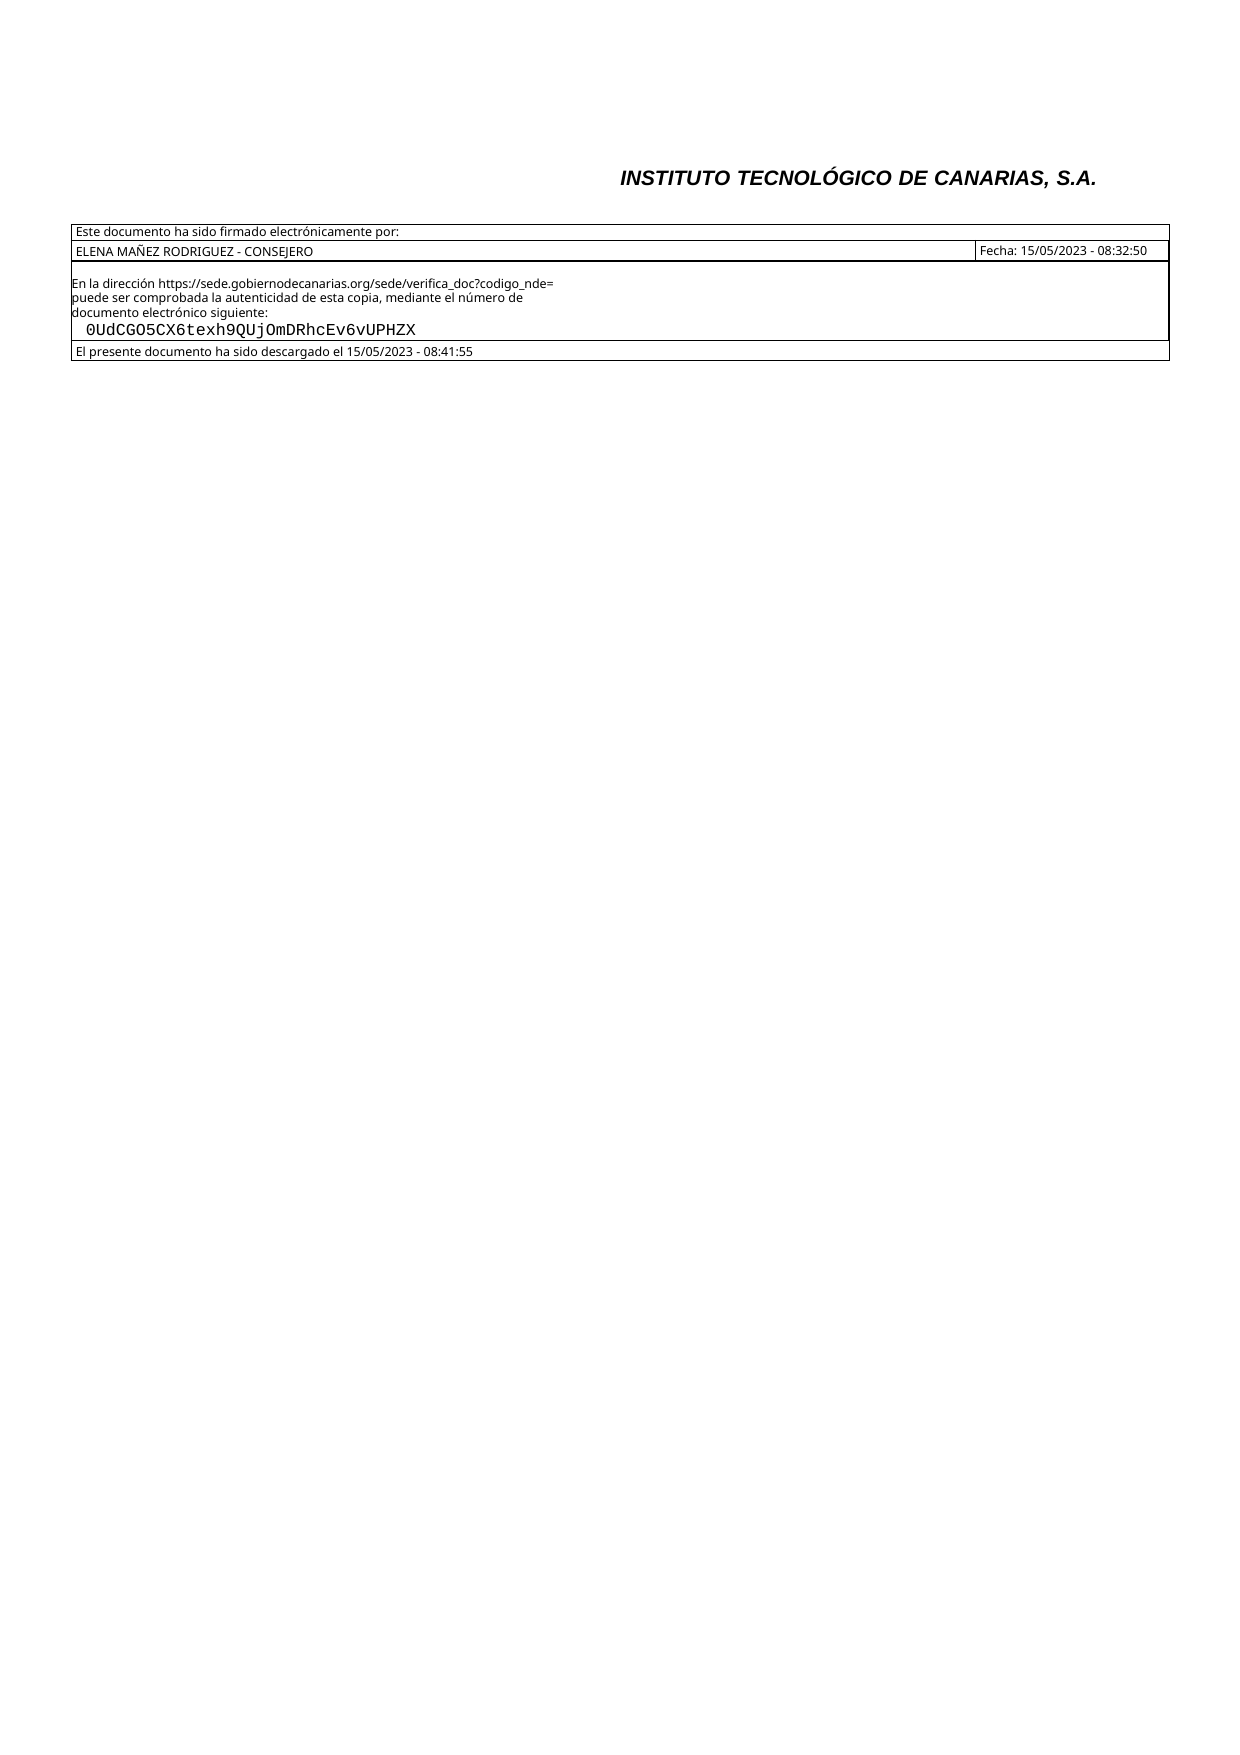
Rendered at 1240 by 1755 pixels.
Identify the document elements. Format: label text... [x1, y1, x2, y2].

table_cell El presente documento ha sido descargado el 15/05/2023 - 08:41:55 [72, 341, 1169, 360]
table_cell En la dirección https://sede.gobiernodecanarias.org/sede/verifica_doc?codigo_nde= puede ser comprobada la autenticidad de esta copia, mediante el número de documento electrónico siguiente: 0UdCGO5CX6texh9QUjOmDRhcEv6vUPHZX [72, 262, 1168, 340]
table_cell ELENA MAÑEZ RODRIGUEZ - CONSEJERO [72, 241, 975, 260]
table_header Este documento ha sido firmado electrónicamente por: [72, 225, 1169, 240]
table_cell Fecha: 15/05/2023 - 08:32:50 [976, 241, 1168, 260]
